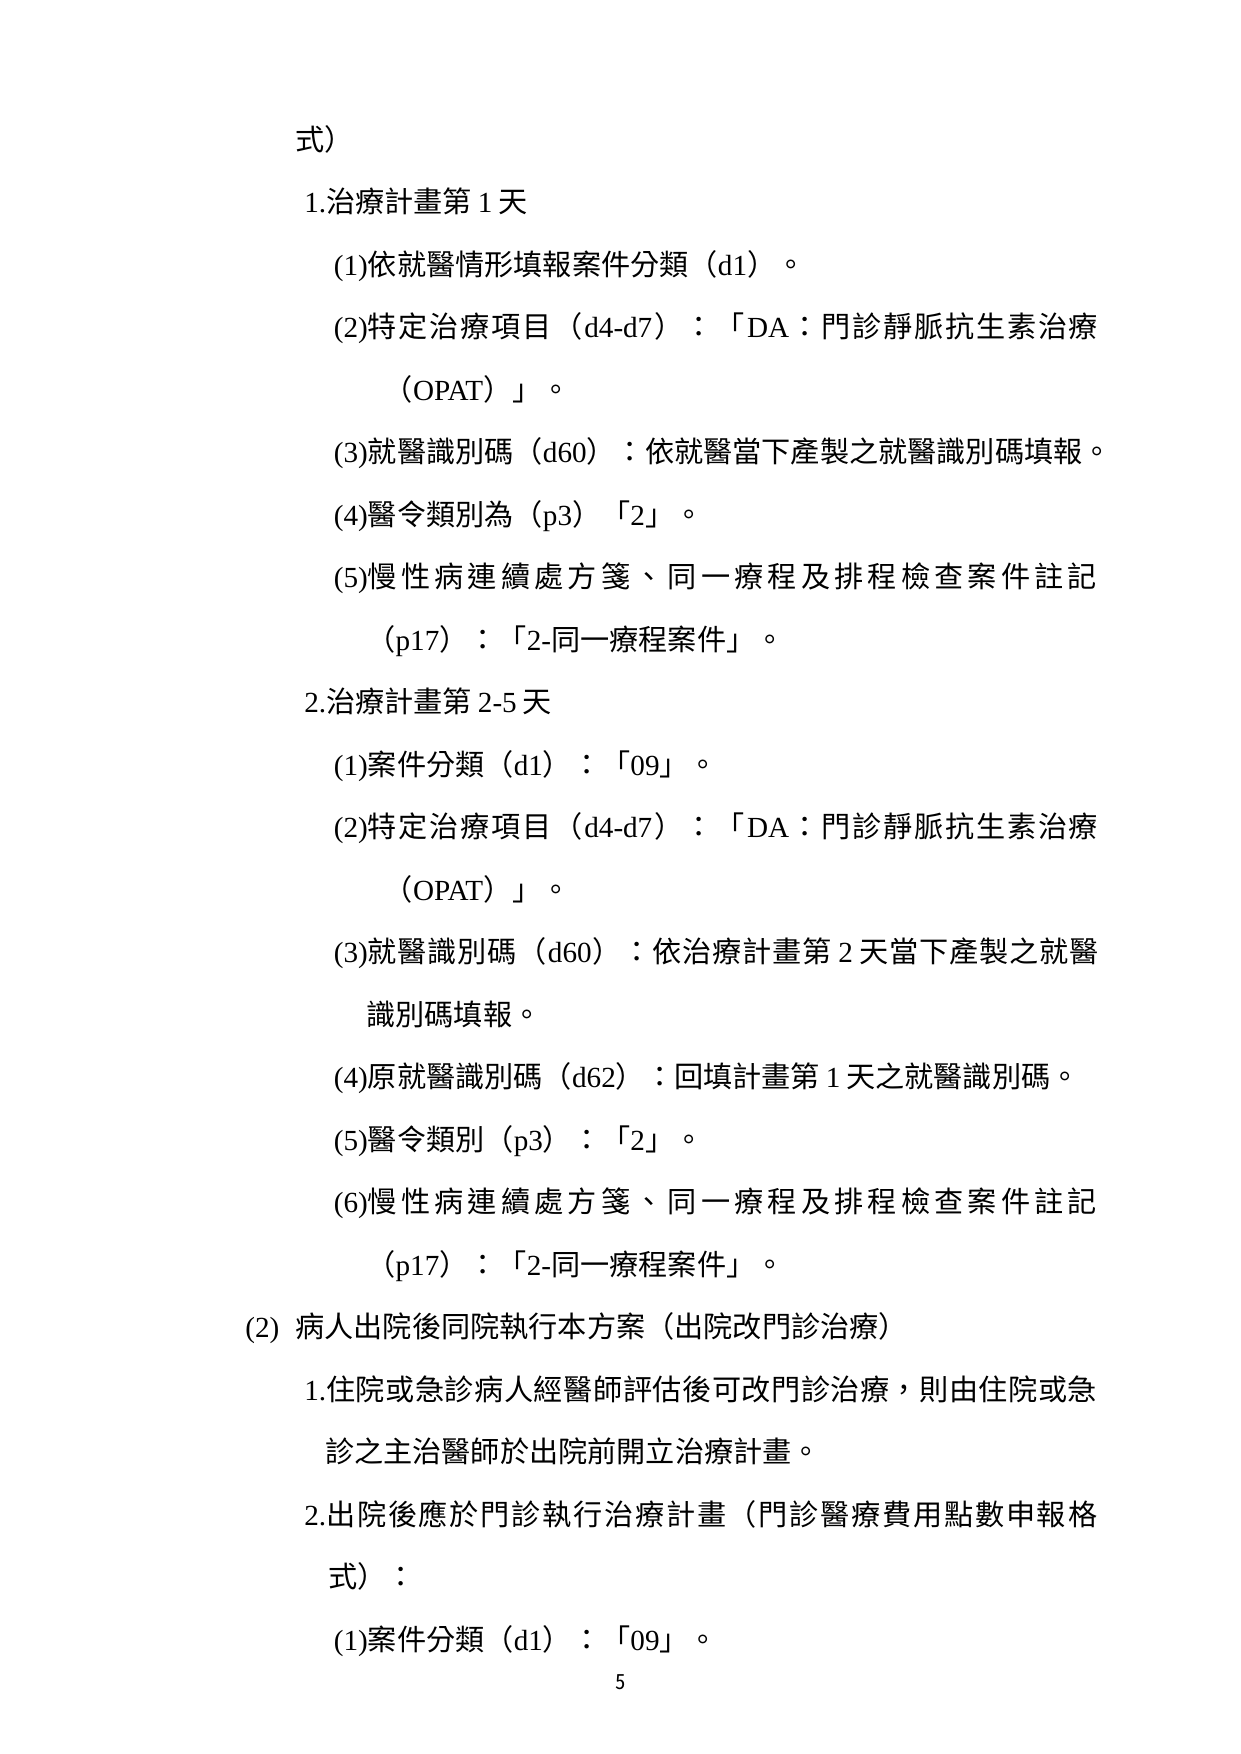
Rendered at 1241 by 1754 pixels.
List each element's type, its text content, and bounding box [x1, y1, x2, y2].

list 特定治療項目（d4-d7）：「DA：門診靜脈抗生素治療（OPAT）」。 [334, 783, 1098, 908]
list 醫令類別為（p3）「2」。 [334, 471, 1098, 533]
list 慢性病連續處方箋、同一療程及排程檢查案件註記（p17）：「2-同一療程案件」。 [334, 533, 1098, 658]
list 就醫識別碼（d60）：依治療計畫第2天當下產製之就醫識別碼填報。 [334, 908, 1098, 1033]
list 出院後應於門診執行治療計畫（門診醫療費用點數申報格式）： [304, 1471, 1098, 1596]
list 慢性病連續處方箋、同一療程及排程檢查案件註記（p17）：「2-同一療程案件」。 [334, 1158, 1098, 1283]
list 依就醫情形填報案件分類（d1）。 [334, 221, 1098, 283]
list 治療計畫第1天 [304, 158, 1098, 221]
list 特定治療項目（d4-d7）：「DA：門診靜脈抗生素治療（OPAT）」。 [334, 283, 1098, 408]
list 治療計畫第2-5天 [304, 658, 1098, 721]
list 病人出院後同院執行本方案（出院改門診治療） [245, 1283, 1098, 1346]
list 案件分類（d1）：「09」。 [334, 1596, 1098, 1658]
list 急診及門診病人同院所執行本方案（門診醫療費用點數申報格式） [245, 96, 1098, 158]
list 住院或急診病人經醫師評估後可改門診治療，則由住院或急診之主治醫師於出院前開立治療計畫。 [304, 1346, 1098, 1471]
list 原就醫識別碼（d62）：回填計畫第1天之就醫識別碼。 [334, 1033, 1098, 1096]
list 醫令類別（p3）：「2」。 [334, 1096, 1098, 1158]
list 就醫識別碼（d60）：依就醫當下產製之就醫識別碼填報。 [334, 408, 1098, 471]
list 案件分類（d1）：「09」。 [334, 721, 1098, 783]
